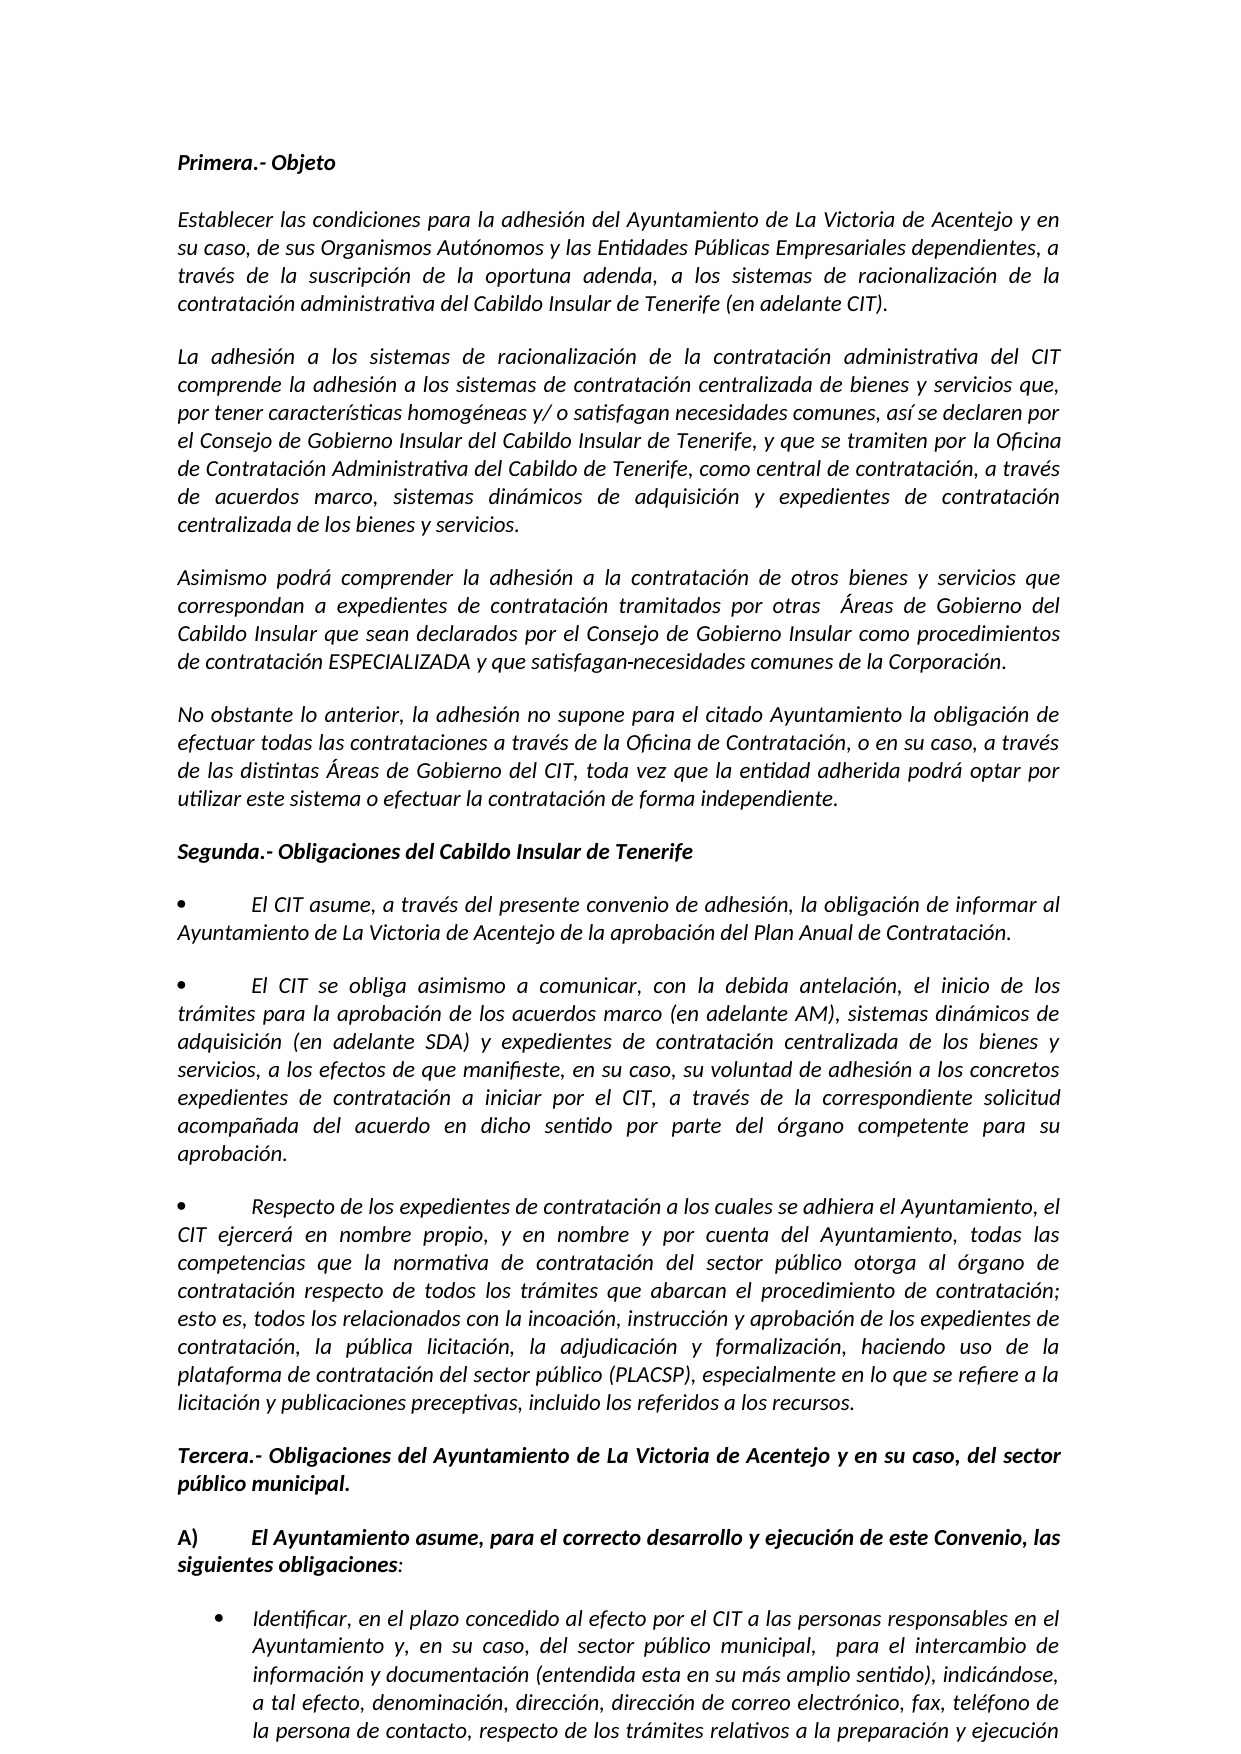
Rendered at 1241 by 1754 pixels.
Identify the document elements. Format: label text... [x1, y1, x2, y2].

text No obstante lo anterior, la adhesión no supone para el citado Ayuntamiento la obligación de efectuar todas las contrataciones a través de la Oficina de Contratación, o en su caso, a través de las distintas Áreas de Gobierno del CIT, toda vez que la entidad adherida podrá optar por utilizar este sistema o efectuar la contratación de forma independiente. [177, 700, 1063, 812]
text Tercera.- Obligaciones del Ayuntamiento de La Victoria de Acentejo y en su caso, del sector público municipal. [177, 1442, 1064, 1498]
list El CIT asume, a través del presente convenio de adhesión, la obligación de informar al Ayuntamiento de La Victoria de Acentejo de la aprobación del Plan Anual de Contratación. [177, 890, 1064, 946]
list El Ayuntamiento asume, para el correcto desarrollo y ejecución de este Convenio, las siguientes obligaciones: [177, 1523, 1064, 1579]
text Primera.- Objeto [177, 148, 1064, 176]
text Asimismo podrá comprender la adhesión a la contratación de otros bienes y servicios que correspondan a expedientes de contratación tramitados por otras Áreas de Gobierno del Cabildo Insular que sean declarados por el Consejo de Gobierno Insular como procedimientos de contratación ESPECIALIZADA y que satisfagan necesidades comunes de la Corporación. [177, 563, 1064, 675]
text Establecer las condiciones para la adhesión del Ayuntamiento de La Victoria de Acentejo y en su caso, de sus Organismos Autónomos y las Entidades Públicas Empresariales dependientes, a través de la suscripción de la oportuna adenda, a los sistemas de racionalización de la contratación administrativa del Cabildo Insular de Tenerife (en adelante CIT). [177, 205, 1063, 317]
list El CIT se obliga asimismo a comunicar, con la debida antelación, el inicio de los trámites para la aprobación de los acuerdos marco (en adelante AM), sistemas dinámicos de adquisición (en adelante SDA) y expedientes de contratación centralizada de los bienes y servicios, a los efectos de que manifieste, en su caso, su voluntad de adhesión a los concretos expedientes de contratación a iniciar por el CIT, a través de la correspondiente solicitud acompañada del acuerdo en dicho sentido por parte del órgano competente para su aprobación. [177, 971, 1064, 1167]
text La adhesión a los sistemas de racionalización de la contratación administrativa del CIT comprende la adhesión a los sistemas de contratación centralizada de bienes y servicios que, por tener características homogéneas y/ o satisfagan necesidades comunes, así se declaren por el Consejo de Gobierno Insular del Cabildo Insular de Tenerife, y que se tramiten por la Oficina de Contratación Administrativa del Cabildo de Tenerife, como central de contratación, a través de acuerdos marco, sistemas dinámicos de adquisición y expedientes de contratación centralizada de los bienes y servicios. [177, 342, 1064, 538]
text Segunda.- Obligaciones del Cabildo Insular de Tenerife [177, 837, 1064, 865]
list Respecto de los expedientes de contratación a los cuales se adhiera el Ayuntamiento, el CIT ejercerá en nombre propio, y en nombre y por cuenta del Ayuntamiento, todas las competencias que la normativa de contratación del sector público otorga al órgano de contratación respecto de todos los trámites que abarcan el procedimiento de contratación; esto es, todos los relacionados con la incoación, instrucción y aprobación de los expedientes de contratación, la pública licitación, la adjudicación y formalización, haciendo uso de la plataforma de contratación del sector público (PLACSP), especialmente en lo que se refiere a la licitación y publicaciones preceptivas, incluido los referidos a los recursos. [177, 1192, 1064, 1417]
list Identificar, en el plazo concedido al efecto por el CIT a las personas responsables en el Ayuntamiento y, en su caso, del sector público municipal, para el intercambio de información y documentación (entendida esta en su más amplio sentido), indicándose, a tal efecto, denominación, dirección, dirección de correo electrónico, fax, teléfono de la persona de contacto, respecto de los trámites relativos a la preparación y ejecución [215, 1604, 1063, 1744]
